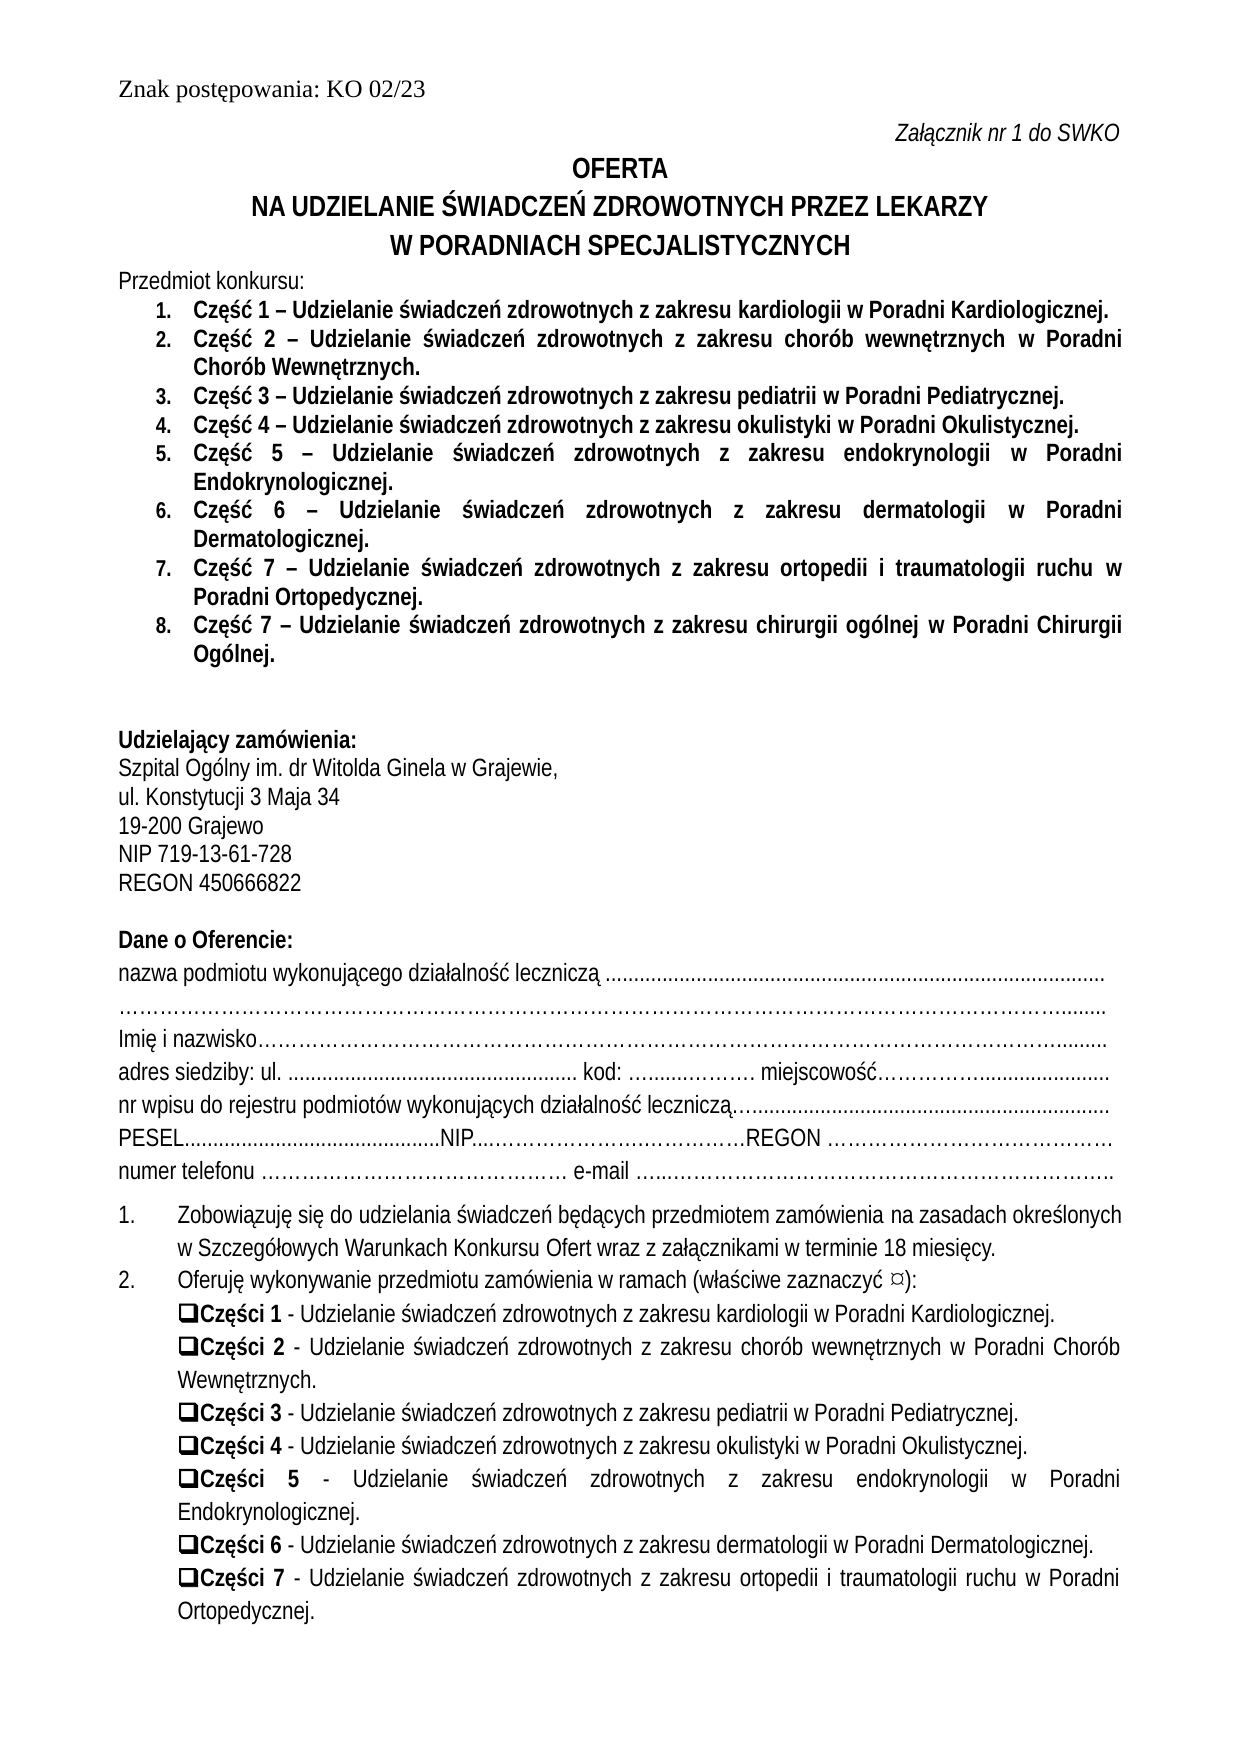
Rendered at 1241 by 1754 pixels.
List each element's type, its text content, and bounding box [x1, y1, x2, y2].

subtitle Przedmiot konkursu: [118, 266, 1122, 295]
text NIP 719-13-61-728 [118, 839, 1122, 868]
text ul. Konstytucji 3 Maja 34 [118, 782, 1122, 811]
text Części 4 - Udzielanie świadczeń zdrowotnych z zakresu okulistyki w Poradni Okulistycznej. [177, 1431, 1122, 1460]
text OFERTA [118, 151, 1122, 184]
list Część 6 – Udzielanie świadczeń zdrowotnych z zakresu dermatologii w Poradni Dermatologicznej. [156, 496, 1122, 553]
text adres siedziby: ul. ................................................... kod: ….......………. miejscowość……………....................... [118, 1057, 1122, 1086]
text PESEL.............................................NIP....………………….……………REGON …………………………………… [118, 1123, 1122, 1152]
list Część 3 – Udzielanie świadczeń zdrowotnych z zakresu pediatrii w Poradni Pediatrycznej. [156, 381, 1122, 409]
text Części 7 - Udzielanie świadczeń zdrowotnych z zakresu ortopedii i traumatologii ruchu w Poradni Ortopedycznej. [177, 1563, 1122, 1625]
list Część 5 – Udzielanie świadczeń zdrowotnych z zakresu endokrynologii w Poradni Endokrynologicznej. [156, 438, 1122, 496]
text W PORADNIACH SPECJALISTYCZNYCH [118, 228, 1122, 261]
list Część 7 – Udzielanie świadczeń zdrowotnych z zakresu ortopedii i traumatologii ruchu w Poradni Ortopedycznej. [156, 553, 1122, 610]
text Załącznik nr 1 do SWKO [118, 118, 1122, 147]
list Część 4 – Udzielanie świadczeń zdrowotnych z zakresu okulistyki w Poradni Okulistycznej. [156, 409, 1122, 438]
text numer telefonu ……………………………………… e-mail …...……………………………………………………….. [118, 1156, 1122, 1184]
text nazwa podmiotu wykonującego działalność leczniczą ........................................................................................ [118, 958, 1122, 987]
list Część 2 – Udzielanie świadczeń zdrowotnych z zakresu chorób wewnętrznych w Poradni Chorób Wewnętrznych. [156, 324, 1122, 381]
text 2. Oferuję wykonywanie przedmiotu zamówienia w ramach (właściwe zaznaczyć ): [118, 1266, 1122, 1294]
text Części 5 - Udzielanie świadczeń zdrowotnych z zakresu endokrynologii w Poradni Endokrynologicznej. [177, 1464, 1122, 1526]
text Części 3 - Udzielanie świadczeń zdrowotnych z zakresu pediatrii w Poradni Pediatrycznej. [177, 1398, 1122, 1427]
text REGON 450666822 [118, 868, 1122, 897]
text Imię i nazwisko………………………………………………………………………………………………………......... [118, 1024, 1122, 1053]
text Szpital Ogólny im. dr Witolda Ginela w Grajewie, [118, 753, 1122, 782]
text nr wpisu do rejestru podmiotów wykonujących działalność leczniczą…............................................................... [118, 1090, 1122, 1119]
text NA UDZIELANIE ŚWIADCZEŃ ZDROWOTNYCH PRZEZ LEKARZY [118, 189, 1122, 223]
text Udzielający zamówienia: [118, 725, 1122, 753]
text Części 2 - Udzielanie świadczeń zdrowotnych z zakresu chorób wewnętrznych w Poradni Chorób Wewnętrznych. [177, 1332, 1122, 1393]
text 19-200 Grajewo [118, 811, 1122, 839]
text …………………………………………………………………………………………………………………………........ [118, 991, 1122, 1020]
text Dane o Oferencie: [118, 925, 1122, 954]
text Części 1 - Udzielanie świadczeń zdrowotnych z zakresu kardiologii w Poradni Kardiologicznej. [177, 1299, 1122, 1327]
text Części 6 - Udzielanie świadczeń zdrowotnych z zakresu dermatologii w Poradni Dermatologicznej. [177, 1530, 1122, 1559]
list Część 7 – Udzielanie świadczeń zdrowotnych z zakresu chirurgii ogólnej w Poradni Chirurgii Ogólnej. [156, 610, 1122, 667]
text 1. Zobowiązuję się do udzielania świadczeń będących przedmiotem zamówienia na zasadach określonych w Szczegółowych Warunkach Konkursu Ofert wraz z załącznikami w terminie 18 miesięcy. [118, 1200, 1122, 1261]
list Część 1 – Udzielanie świadczeń zdrowotnych z zakresu kardiologii w Poradni Kardiologicznej. [156, 295, 1122, 324]
